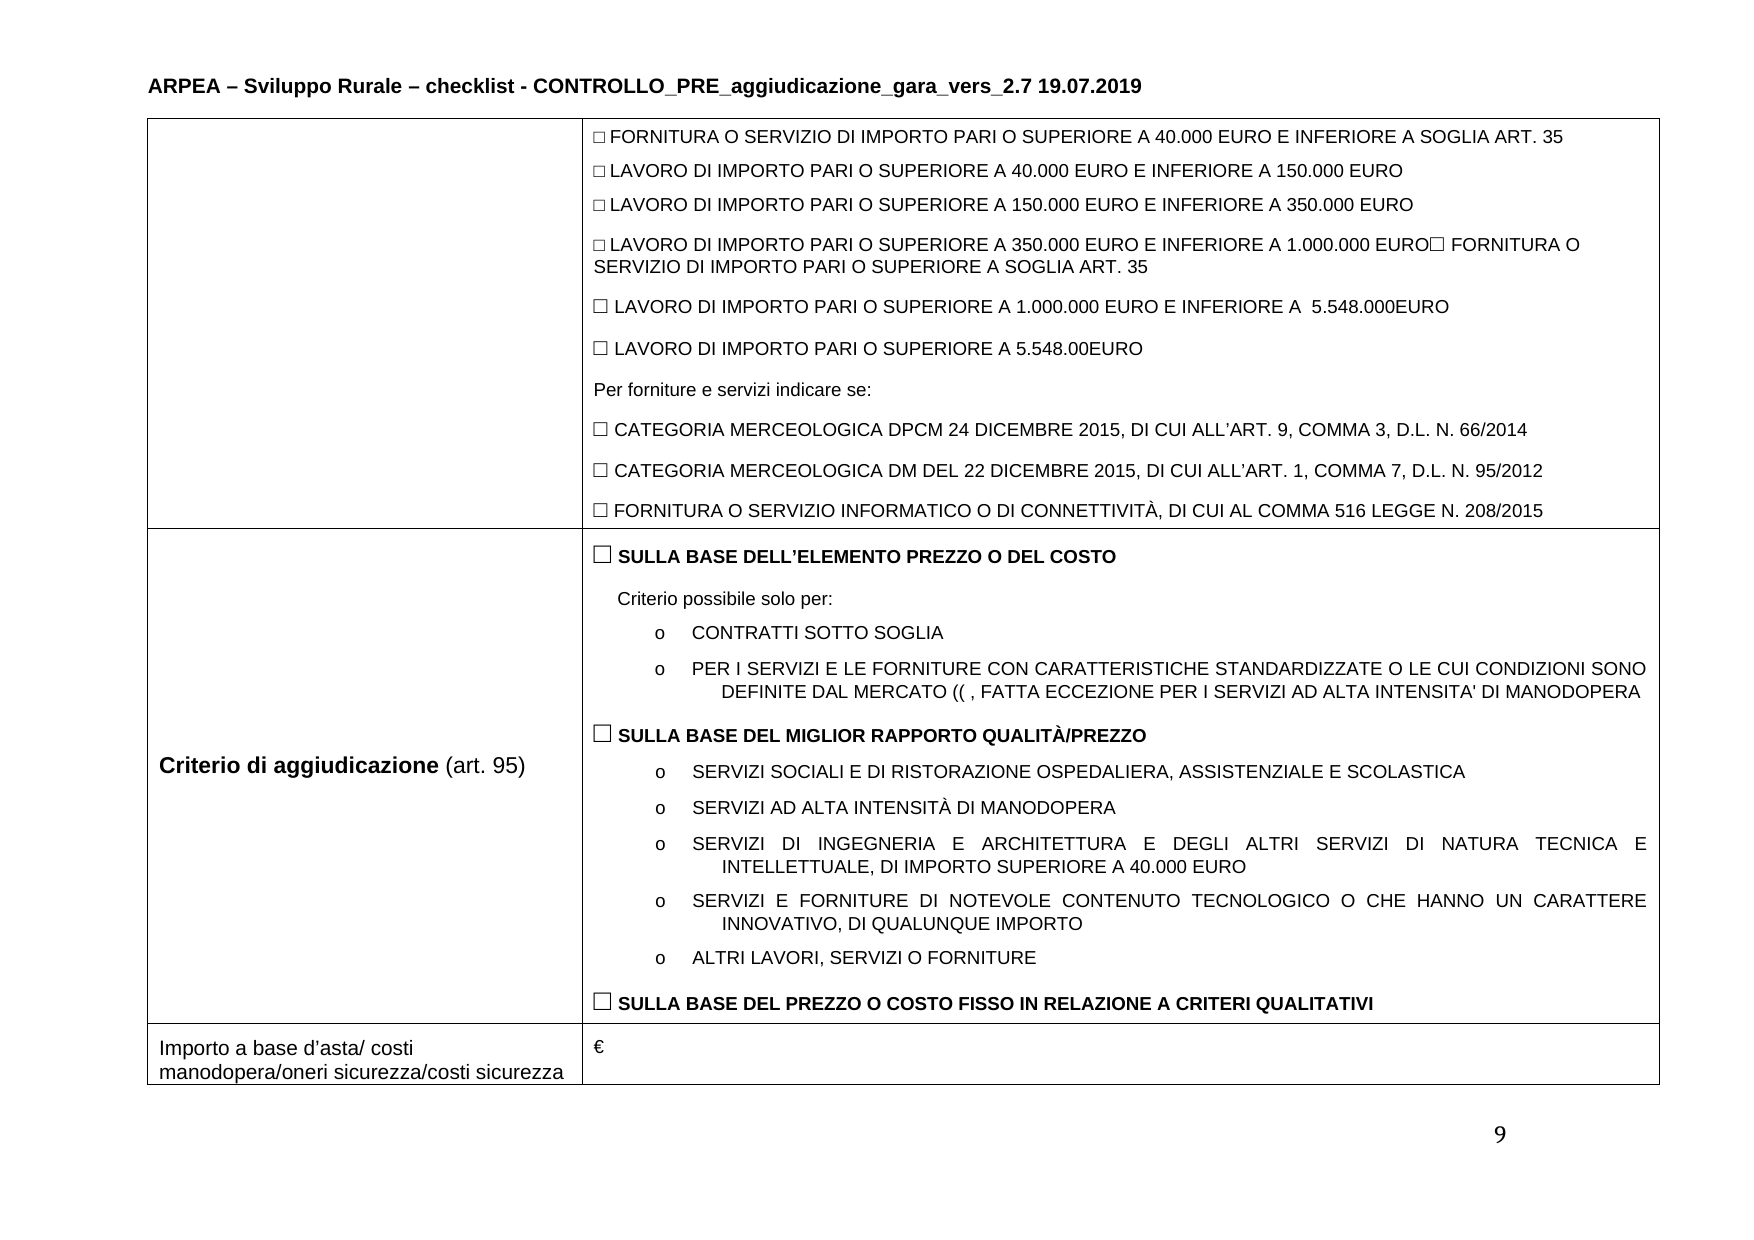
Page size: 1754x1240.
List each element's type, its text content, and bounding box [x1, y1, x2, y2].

table_cell □ SULLA BASE DELL’ELEMENTO PREZZO O DEL COSTO Criterio possibile solo per: CONTRATTI SOTTO SOGLIA PER I SERVIZI E LE FORNITURE CON CARATTERISTICHE STANDARDIZZATE O LE CUI CONDIZIONI SONO DEFINITE DAL MERCATO (( , FATTA ECCEZIONE PER I SERVIZI AD ALTA INTENSITA' DI MANODOPERA □ SULLA BASE DEL MIGLIOR RAPPORTO QUALITÀ/PREZZO SERVIZI SOCIALI E DI RISTORAZIONE OSPEDALIERA, ASSISTENZIALE E SCOLASTICA SERVIZI AD ALTA INTENSITÀ DI MANODOPERA SERVIZI DI INGEGNERIA E ARCHITETTURA E DEGLI ALTRI SERVIZI DI NATURA TECNICA E INTELLETTUALE, DI IMPORTO SUPERIORE A 40.000 EURO SERVIZI E FORNITURE DI NOTEVOLE CONTENUTO TECNOLOGICO O CHE HANNO UN CARATTERE INNOVATIVO, DI QUALUNQUE IMPORTO ALTRI LAVORI, SERVIZI O FORNITURE □ SULLA BASE DEL PREZZO O COSTO FISSO IN RELAZIONE A CRITERI QUALITATIVI [583, 529, 1659, 1023]
table_cell Importo a base d’asta/ costi manodopera/oneri sicurezza/costi sicurezza [148, 1024, 582, 1084]
table_cell [148, 119, 582, 528]
table_cell □ FORNITURA O SERVIZIO DI IMPORTO PARI O SUPERIORE A 40.000 EURO E INFERIORE A SOGLIA ART. 35 □ LAVORO DI IMPORTO PARI O SUPERIORE A 40.000 EURO E INFERIORE A 150.000 EURO □ LAVORO DI IMPORTO PARI O SUPERIORE A 150.000 EURO E INFERIORE A 350.000 EURO □ LAVORO DI IMPORTO PARI O SUPERIORE A 350.000 EURO E INFERIORE A 1.000.000 EURO□ FORNITURA O SERVIZIO DI IMPORTO PARI O SUPERIORE A SOGLIA ART. 35 □ LAVORO DI IMPORTO PARI O SUPERIORE A 1.000.000 EURO E INFERIORE A 5.548.000EURO □ LAVORO DI IMPORTO PARI O SUPERIORE A 5.548.00EURO Per forniture e servizi indicare se: □ CATEGORIA MERCEOLOGICA DPCM 24 DICEMBRE 2015, DI CUI ALL’ART. 9, COMMA 3, D.L. N. 66/2014 □ CATEGORIA MERCEOLOGICA DM DEL 22 DICEMBRE 2015, DI CUI ALL’ART. 1, COMMA 7, D.L. N. 95/2012 □ FORNITURA O SERVIZIO INFORMATICO O DI CONNETTIVITÀ, DI CUI AL COMMA 516 LEGGE N. 208/2015 [583, 119, 1659, 528]
table_cell Criterio di aggiudicazione (art. 95) [148, 529, 582, 1023]
table_cell € [583, 1024, 1659, 1084]
